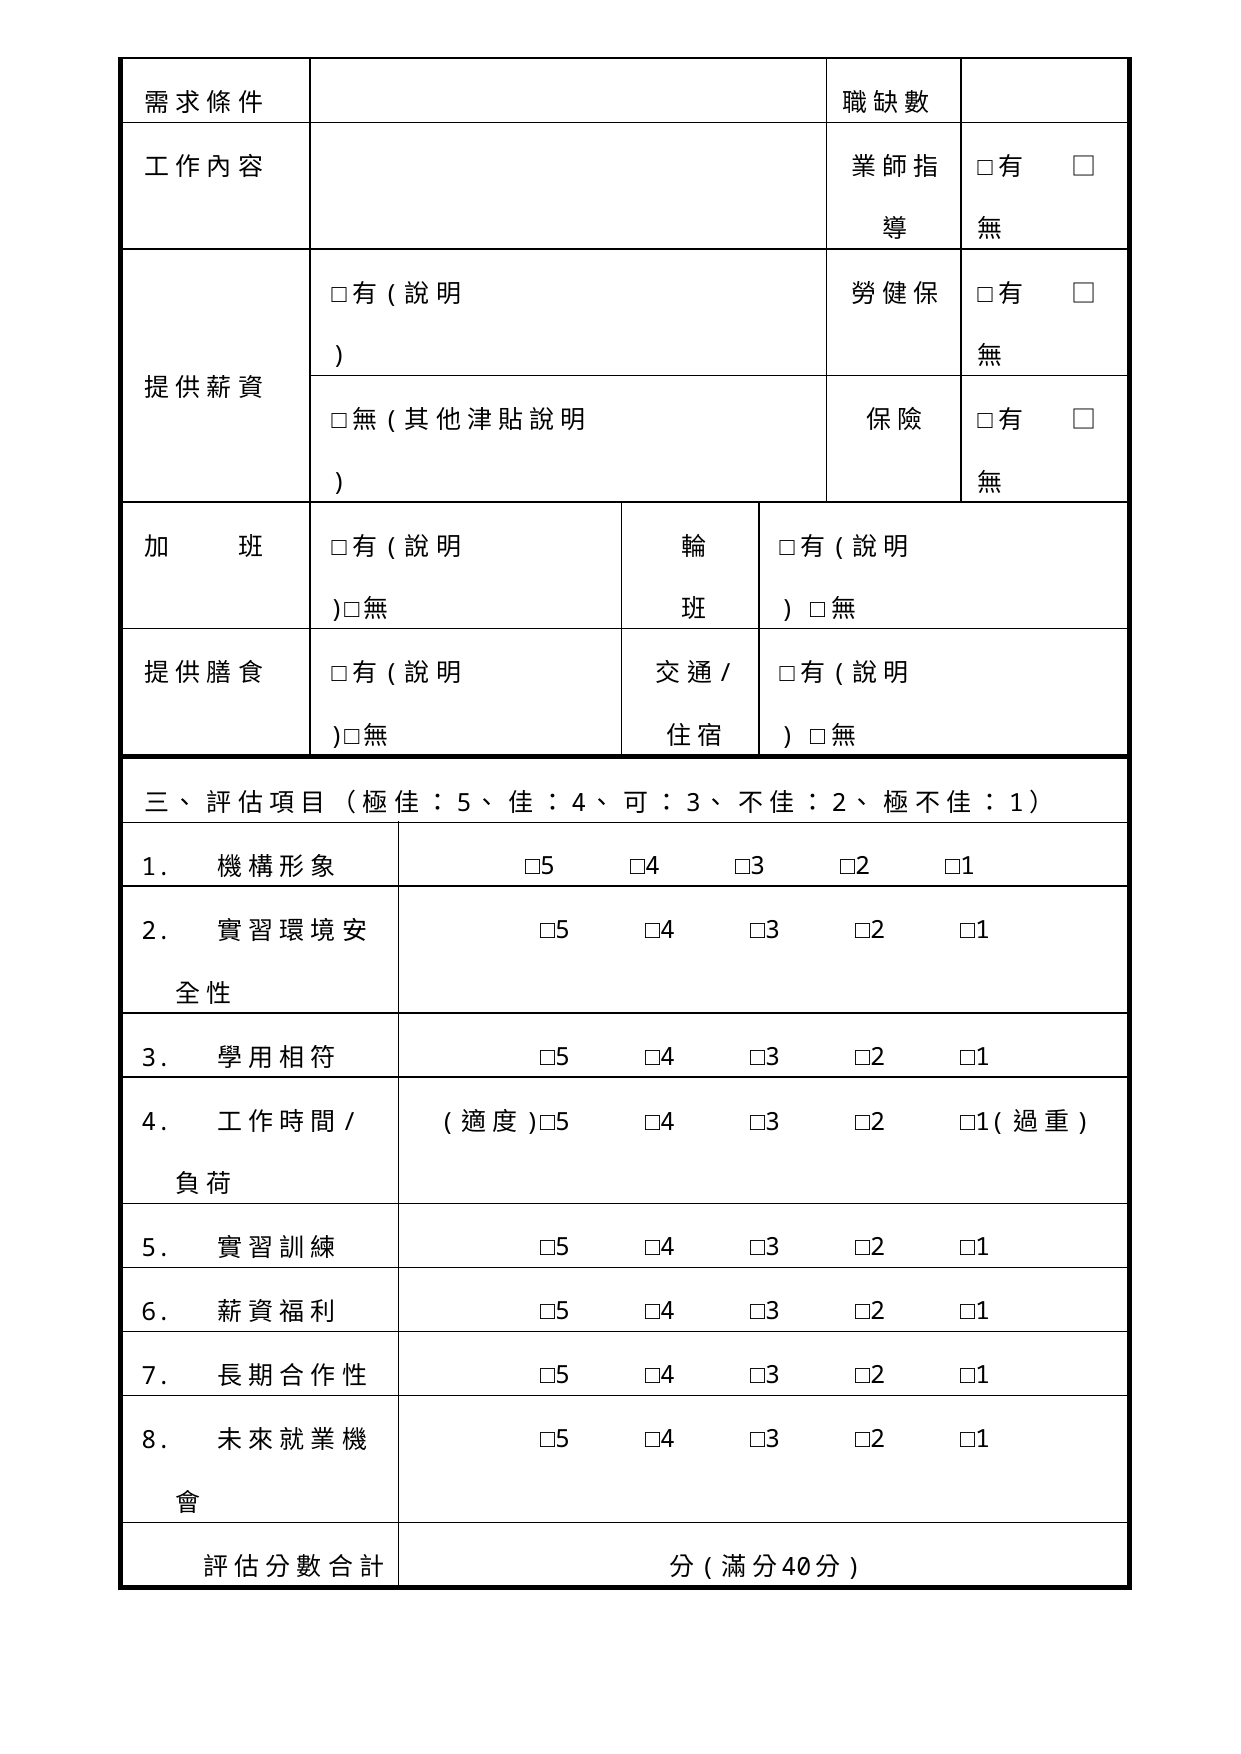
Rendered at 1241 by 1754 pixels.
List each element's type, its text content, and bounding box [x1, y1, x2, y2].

table_cell 未來就業機會 [123, 1396, 398, 1521]
table_cell 提供膳食 [123, 629, 309, 754]
table_cell [311, 123, 826, 248]
table_cell 勞健保 [827, 250, 960, 374]
table_cell 長期合作性 [123, 1332, 398, 1395]
table_cell 評估分數合計 [123, 1523, 398, 1585]
table_cell 分(滿分40分) [399, 1523, 1127, 1585]
table_cell 機構形象 [123, 823, 398, 885]
table_cell 需求條件 [123, 59, 309, 121]
table_cell □5 □4 □3 □2 □1 [399, 1268, 1127, 1331]
table_cell □有 □無 [962, 123, 1127, 248]
table_cell 輪 班 [622, 503, 758, 628]
table_cell 職缺數 [827, 59, 960, 121]
table_cell □5 □4 □3 □2 □1 [399, 887, 1127, 1012]
table_cell 業師指導 [827, 123, 960, 248]
table_cell (適度)□5 □4 □3 □2 □1(過重) [399, 1078, 1127, 1203]
table_cell 工作時間/負荷 [123, 1078, 398, 1203]
table_cell □5 □4 □3 □2 □1 [399, 823, 1127, 885]
table_cell 學用相符 [123, 1014, 398, 1076]
table_cell 實習訓練 [123, 1204, 398, 1267]
table_cell □有(說明 )□無 [311, 629, 621, 754]
table_cell 交通/住宿 [622, 629, 758, 754]
table_cell 實習環境安全性 [123, 887, 398, 1012]
table_cell □有(說明 ) □無 [760, 629, 1127, 754]
table_cell □5 □4 □3 □2 □1 [399, 1396, 1127, 1521]
table_cell 保險 [827, 376, 960, 501]
table_cell □有(說明 ) □無 [760, 503, 1127, 628]
table_cell □5 □4 □3 □2 □1 [399, 1014, 1127, 1076]
table_cell □5 □4 □3 □2 □1 [399, 1332, 1127, 1395]
table_cell □有 □無 [962, 376, 1127, 501]
table_cell □有(說明 )□無 [311, 503, 621, 628]
table_cell □無(其他津貼說明 ) [311, 376, 826, 501]
table_cell 三、評估項目（極佳：5、佳：4、可：3、不佳：2、極不佳：1） [123, 759, 1127, 821]
table_cell 加 班 [123, 503, 309, 628]
table_cell □5 □4 □3 □2 □1 [399, 1204, 1127, 1267]
table_cell □有 □無 [962, 250, 1127, 374]
table_cell [311, 59, 826, 121]
table_cell 工作內容 [123, 123, 309, 248]
table_cell [962, 59, 1127, 121]
table_cell 提供薪資 [123, 250, 309, 501]
table_cell □有(說明 ) [311, 250, 826, 374]
table_cell 薪資福利 [123, 1268, 398, 1331]
